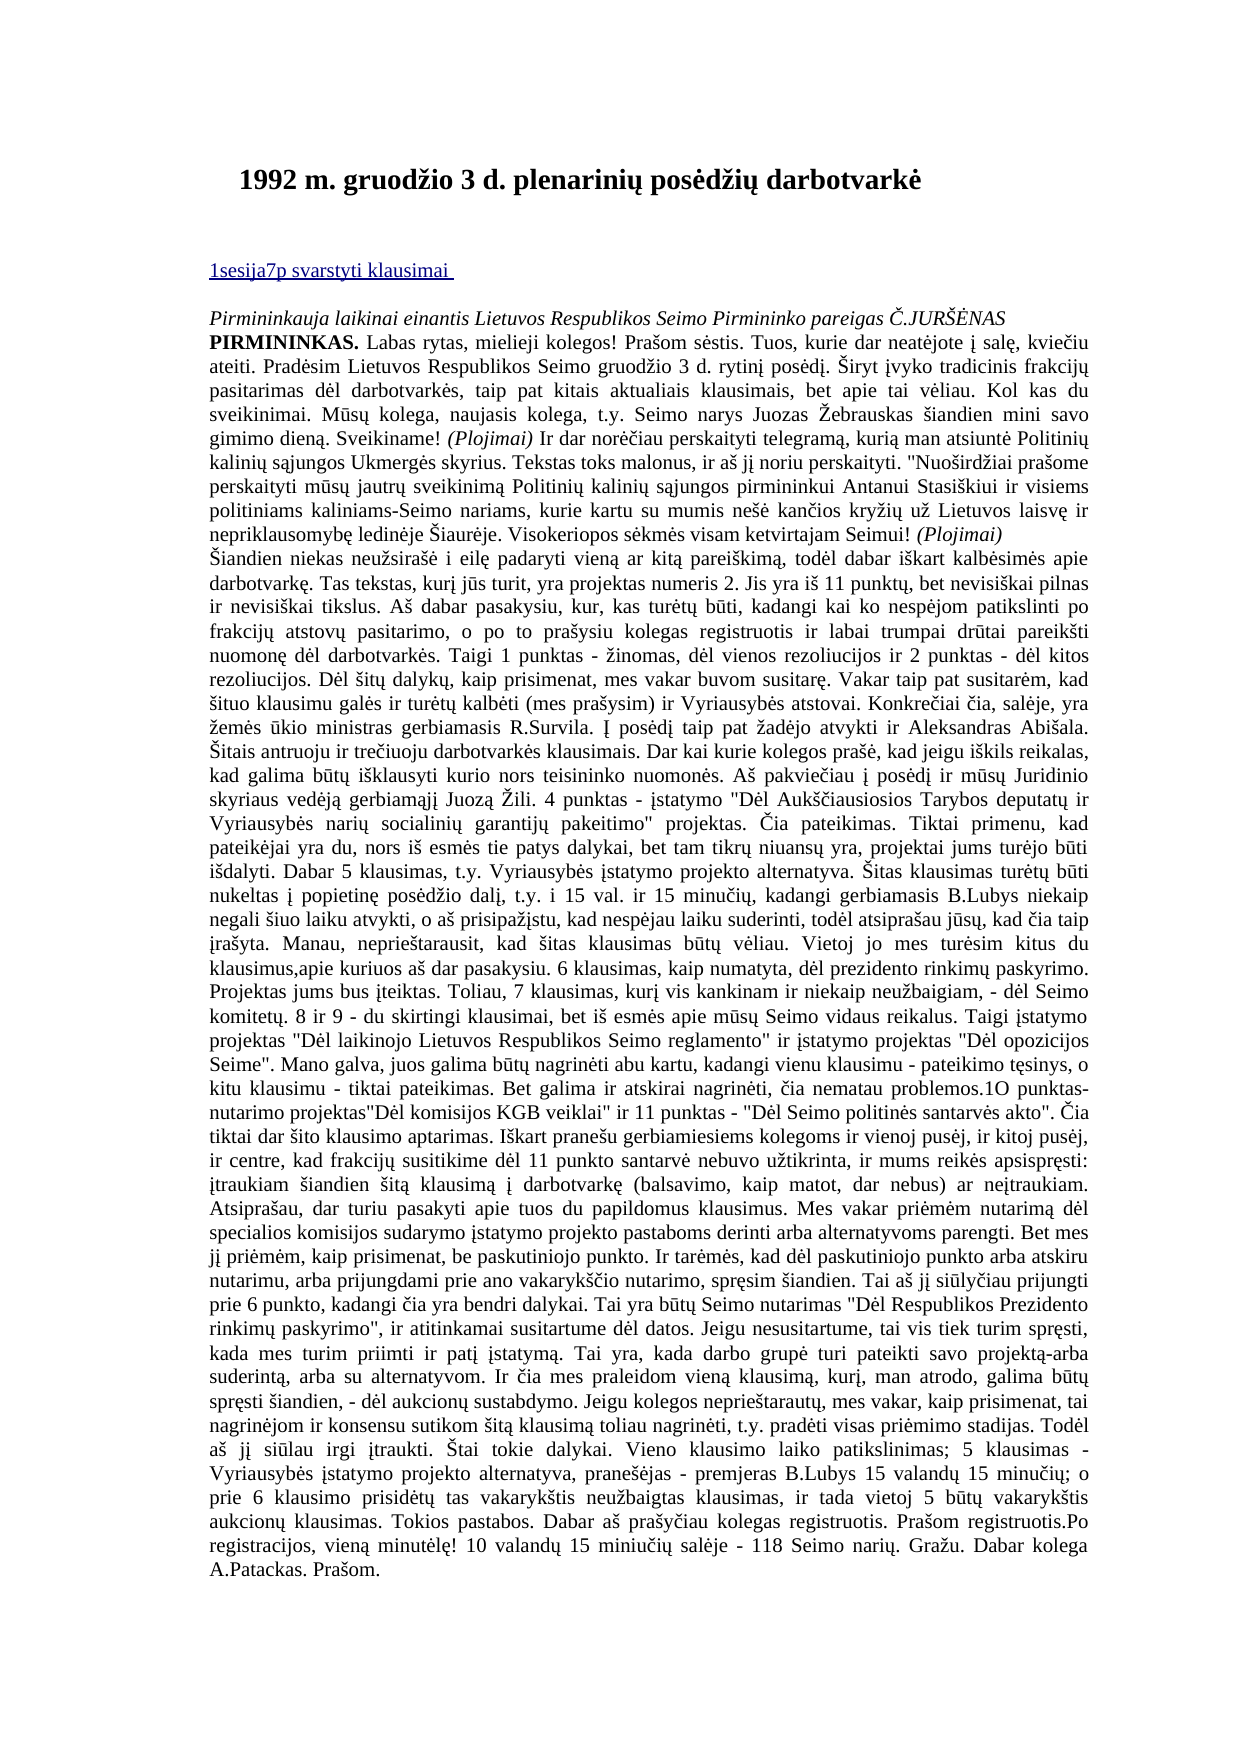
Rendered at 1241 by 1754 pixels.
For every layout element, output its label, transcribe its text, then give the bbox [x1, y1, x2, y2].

text Pirmininkauja laikinai einantis Lietuvos Respublikos Seimo Pirmininko pareigas Č.JURŠĖNAS [209, 306, 1090, 330]
text PIRMININKAS. Labas rytas, mielieji kolegos! Prašom sėstis. Tuos, kurie dar neatėjote į salę, kviečiu ateiti. Pradėsim Lietuvos Respublikos Seimo gruodžio 3 d. rytinį posėdį. Širyt įvyko tradicinis frakcijų pasitarimas dėl darbotvarkės, taip pat kitais aktualiais klausimais, bet apie tai vėliau. Kol kas du sveikinimai. Mūsų kolega, naujasis kolega, t.y. Seimo narys Juozas Žebrauskas šiandien mini savo gimimo dieną. Sveikiname! (Plojimai) Ir dar norėčiau perskaityti telegramą, kurią man atsiuntė Politinių kalinių sąjungos Ukmergės skyrius. Tekstas toks malonus, ir aš jį noriu perskaityti. "Nuoširdžiai prašome perskaityti mūsų jautrų sveikinimą Politinių kalinių sąjungos pirmininkui Antanui Stasiškiui ir visiems politiniams kaliniams-Seimo nariams, kurie kartu su mumis nešė kančios kryžių už Lietuvos laisvę ir nepriklausomybę ledinėje Šiaurėje. Visokeriopos sėkmės visam ketvirtajam Seimui! (Plojimai) [209, 330, 1090, 546]
text Šiandien niekas neužsirašė i eilę padaryti vieną ar kitą pareiškimą, todėl dabar iškart kalbėsimės apie darbotvarkę. Tas tekstas, kurį jūs turit, yra projektas numeris 2. Jis yra iš 11 punktų, bet nevisiškai pilnas ir nevisiškai tikslus. Aš dabar pasakysiu, kur, kas turėtų būti, kadangi kai ko nespėjom patikslinti po frakcijų atstovų pasitarimo, o po to prašysiu kolegas registruotis ir labai trumpai drūtai pareikšti nuomonę dėl darbotvarkės. Taigi 1 punktas - žinomas, dėl vienos rezoliucijos ir 2 punktas - dėl kitos rezoliucijos. Dėl šitų dalykų, kaip prisimenat, mes vakar buvom susitarę. Vakar taip pat susitarėm, kad šituo klausimu galės ir turėtų kalbėti (mes prašysim) ir Vyriausybės atstovai. Konkrečiai čia, salėje, yra žemės ūkio ministras gerbiamasis R.Survila. Į posėdį taip pat žadėjo atvykti ir Aleksandras Abišala. Šitais antruoju ir trečiuoju darbotvarkės klausimais. Dar kai kurie kolegos prašė, kad jeigu iškils reikalas, kad galima būtų išklausyti kurio nors teisininko nuomonės. Aš pakviečiau į posėdį ir mūsų Juridinio skyriaus vedėją gerbiamąjį Juozą Žili. 4 punktas - įstatymo "Dėl Aukščiausiosios Tarybos deputatų ir Vyriausybės narių socialinių garantijų pakeitimo" projektas. Čia pateikimas. Tiktai primenu, kad pateikėjai yra du, nors iš esmės tie patys dalykai, bet tam tikrų niuansų yra, projektai jums turėjo būti išdalyti. Dabar 5 klausimas, t.y. Vyriausybės įstatymo projekto alternatyva. Šitas klausimas turėtų būti nukeltas į popietinę posėdžio dalį, t.y. i 15 val. ir 15 minučių, kadangi gerbiamasis B.Lubys niekaip negali šiuo laiku atvykti, o aš prisipažįstu, kad nespėjau laiku suderinti, todėl atsiprašau jūsų, kad čia taip įrašyta. Manau, neprieštarausit, kad šitas klausimas būtų vėliau. Vietoj jo mes turėsim kitus du klausimus,apie kuriuos aš dar pasakysiu. 6 klausimas, kaip numatyta, dėl prezidento rinkimų paskyrimo. Projektas jums bus įteiktas. Toliau, 7 klausimas, kurį vis kankinam ir niekaip neužbaigiam, - dėl Seimo komitetų. 8 ir 9 - du skirtingi klausimai, bet iš esmės apie mūsų Seimo vidaus reikalus. Taigi įstatymo projektas "Dėl laikinojo Lietuvos Respublikos Seimo reglamento" ir įstatymo projektas "Dėl opozicijos Seime". Mano galva, juos galima būtų nagrinėti abu kartu, kadangi vienu klausimu - pateikimo tęsinys, o kitu klausimu - tiktai pateikimas. Bet galima ir atskirai nagrinėti, čia nematau problemos.1O punktas-nutarimo projektas"Dėl komisijos KGB veiklai" ir 11 punktas - "Dėl Seimo politinės santarvės akto". Čia tiktai dar šito klausimo aptarimas. Iškart pranešu gerbiamiesiems kolegoms ir vienoj pusėj, ir kitoj pusėj, ir centre, kad frakcijų susitikime dėl 11 punkto santarvė nebuvo užtikrinta, ir mums reikės apsispręsti: įtraukiam šiandien šitą klausimą į darbotvarkę (balsavimo, kaip matot, dar nebus) ar neįtraukiam. Atsiprašau, dar turiu pasakyti apie tuos du papildomus klausimus. Mes vakar priėmėm nutarimą dėl specialios komisijos sudarymo įstatymo projekto pastaboms derinti arba alternatyvoms parengti. Bet mes jį priėmėm, kaip prisimenat, be paskutiniojo punkto. Ir tarėmės, kad dėl paskutiniojo punkto arba atskiru nutarimu, arba prijungdami prie ano vakarykščio nutarimo, spręsim šiandien. Tai aš jį siūlyčiau prijungti prie 6 punkto, kadangi čia yra bendri dalykai. Tai yra būtų Seimo nutarimas "Dėl Respublikos Prezidento rinkimų paskyrimo", ir atitinkamai susitartume dėl datos. Jeigu nesusitartume, tai vis tiek turim spręsti, kada mes turim priimti ir patį įstatymą. Tai yra, kada darbo grupė turi pateikti savo projektą-arba suderintą, arba su alternatyvom. Ir čia mes praleidom vieną klausimą, kurį, man atrodo, galima būtų spręsti šiandien, - dėl aukcionų sustabdymo. Jeigu kolegos neprieštarautų, mes vakar, kaip prisimenat, tai nagrinėjom ir konsensu sutikom šitą klausimą toliau nagrinėti, t.y. pradėti visas priėmimo stadijas. Todėl aš jį siūlau irgi įtraukti. Štai tokie dalykai. Vieno klausimo laiko patikslinimas; 5 klausimas - Vyriausybės įstatymo projekto alternatyva, pranešėjas - premjeras B.Lubys 15 valandų 15 minučių; o prie 6 klausimo prisidėtų tas vakarykštis neužbaigtas klausimas, ir tada vietoj 5 būtų vakarykštis aukcionų klausimas. Tokios pastabos. Dabar aš prašyčiau kolegas registruotis. Prašom registruotis.Po registracijos, vieną minutėlę! 10 valandų 15 miniučių salėje - 118 Seimo narių. Gražu. Dabar kolega A.Patackas. Prašom. [209, 546, 1090, 1581]
text 1sesija7p svarstyti klausimai [209, 258, 1090, 282]
text 1992 m. gruodžio 3 d. plenarinių posėdžių darbotvarkė [209, 162, 1090, 196]
